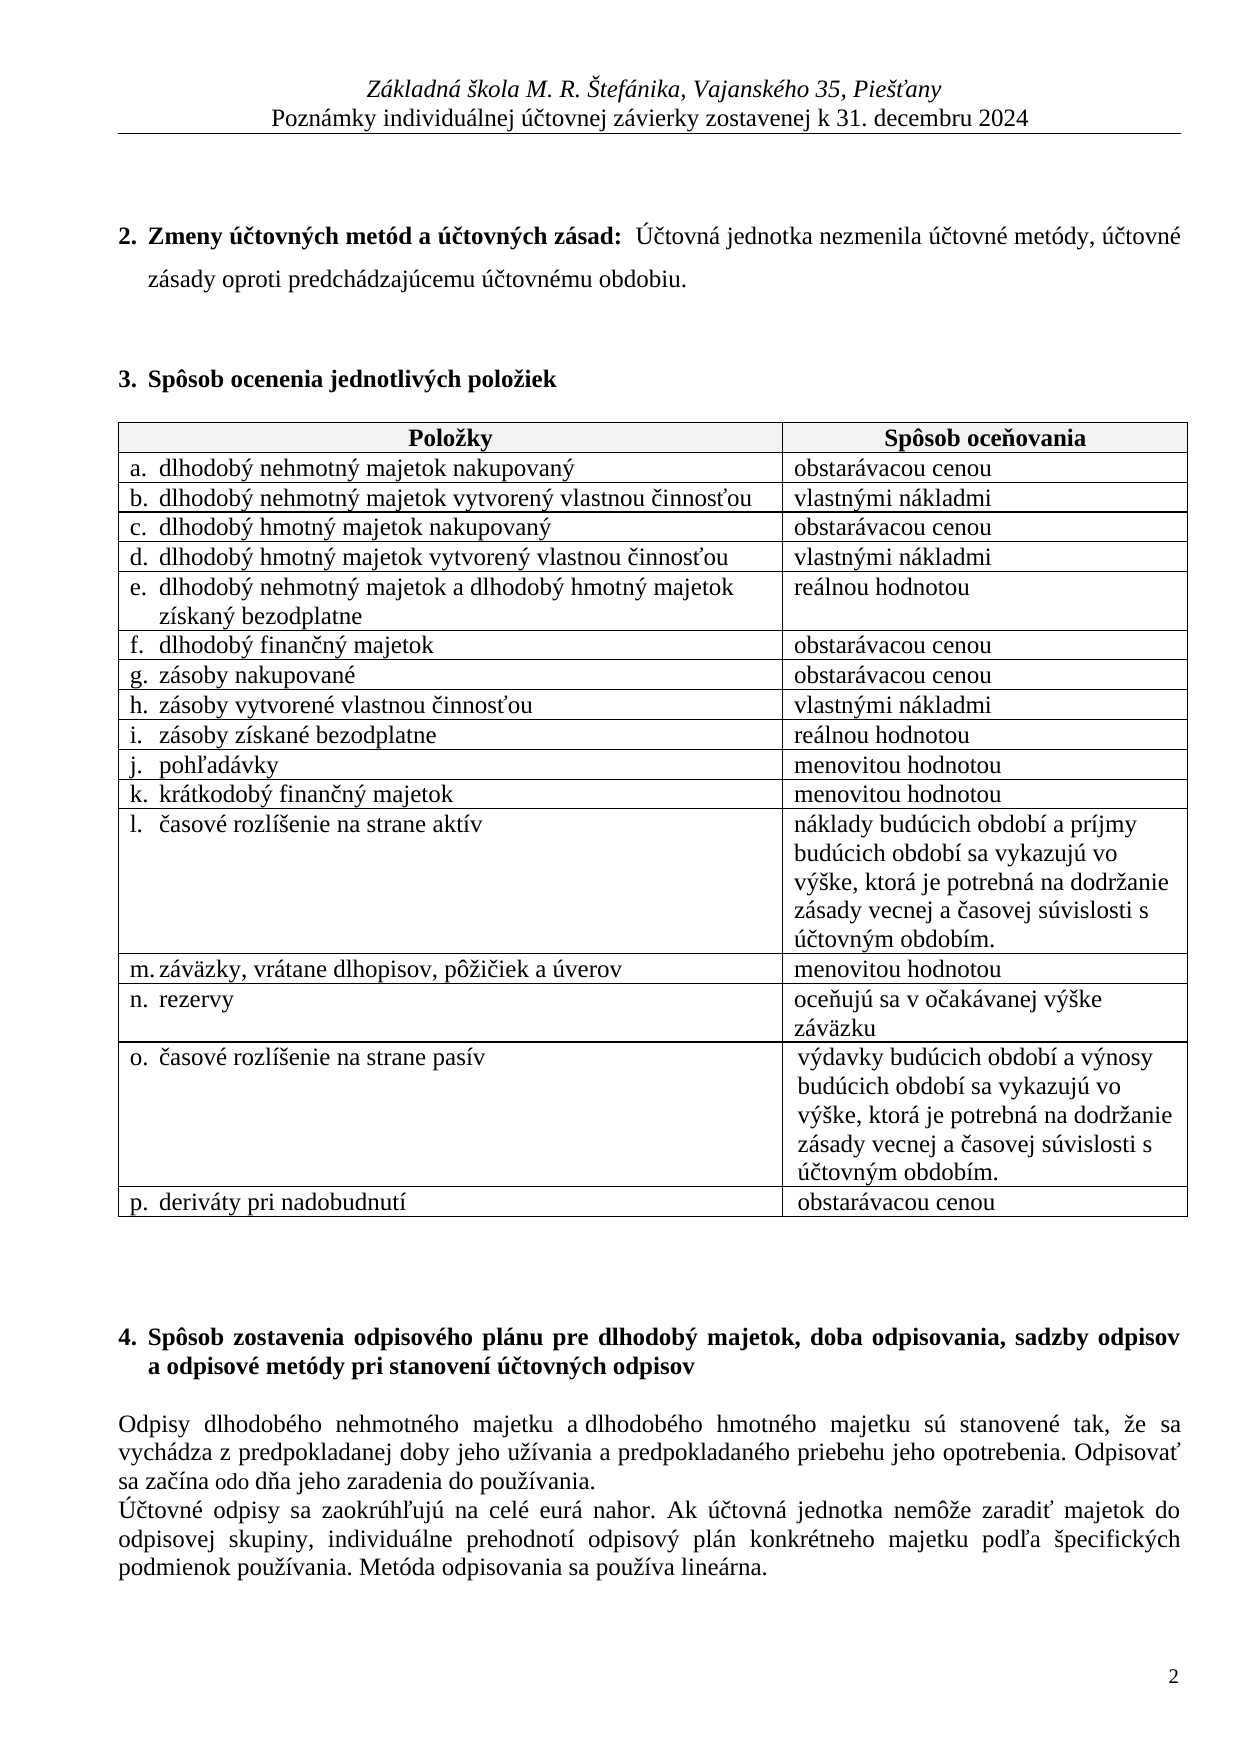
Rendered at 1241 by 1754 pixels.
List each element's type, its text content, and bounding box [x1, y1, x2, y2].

table_cell obstarávacou cenou [783, 513, 1187, 541]
table_cell náklady budúcich období a príjmy budúcich období sa vykazujú vo výške, ktorá je potrebná na dodržanie zásady vecnej a časovej súvislosti s účtovným obdobím. [783, 809, 1187, 953]
table_cell časové rozlíšenie na strane pasív [119, 1043, 782, 1186]
table_cell vlastnými nákladmi [783, 542, 1187, 571]
table_cell obstarávacou cenou [783, 1187, 1187, 1216]
table_cell dlhodobý nehmotný majetok nakupovaný [119, 453, 782, 482]
table_cell krátkodobý finančný majetok [119, 780, 782, 808]
table_cell oceňujú sa v očakávanej výške záväzku [783, 984, 1187, 1041]
table_cell zásoby vytvorené vlastnou činnosťou [119, 690, 782, 719]
table_cell vlastnými nákladmi [783, 690, 1187, 719]
table_header Spôsob oceňovania [783, 423, 1187, 452]
table_cell dlhodobý hmotný majetok nakupovaný [119, 513, 782, 541]
table_cell časové rozlíšenie na strane aktív [119, 809, 782, 953]
text Odpisy dlhodobého nehmotného majetku a dlhodobého hmotného majetku sú stanovené tak, že sa vychádza z predpokladanej doby jeho užívania a predpokladaného priebehu jeho opotrebenia. Odpisovať sa začína odo dňa jeho zaradenia do používania. [118, 1409, 1181, 1495]
table_cell menovitou hodnotou [783, 780, 1187, 808]
table_cell dlhodobý finančný majetok [119, 631, 782, 659]
table_cell výdavky budúcich období a výnosy budúcich období sa vykazujú vo výške, ktorá je potrebná na dodržanie zásady vecnej a časovej súvislosti s účtovným obdobím. [783, 1043, 1187, 1186]
list Spôsob ocenenia jednotlivých položiek [118, 364, 1181, 393]
text Účtovné odpisy sa zaokrúhľujú na celé eurá nahor. Ak účtovná jednotka nemôže zaradiť majetok do odpisovej skupiny, individuálne prehodnotí odpisový plán konkrétneho majetku podľa špecifických podmienok používania. Metóda odpisovania sa používa lineárna. [118, 1495, 1181, 1581]
table_cell obstarávacou cenou [783, 631, 1187, 659]
table_cell obstarávacou cenou [783, 453, 1187, 482]
table_cell vlastnými nákladmi [783, 483, 1187, 511]
table_cell obstarávacou cenou [783, 660, 1187, 689]
table_cell rezervy [119, 984, 782, 1041]
table_cell zásoby nakupované [119, 660, 782, 689]
table_cell záväzky, vrátane dlhopisov, pôžičiek a úverov [119, 954, 782, 983]
table_cell menovitou hodnotou [783, 954, 1187, 983]
table_cell dlhodobý nehmotný majetok a dlhodobý hmotný majetok získaný bezodplatne [119, 572, 782, 629]
table_cell menovitou hodnotou [783, 750, 1187, 778]
table_cell zásoby získané bezodplatne [119, 720, 782, 749]
table_cell dlhodobý nehmotný majetok vytvorený vlastnou činnosťou [119, 483, 782, 511]
list Spôsob zostavenia odpisového plánu pre dlhodobý majetok, doba odpisovania, sadzby odpisov a odpisové metódy pri stanovení účtovných odpisov [118, 1322, 1181, 1380]
list Zmeny účtovných metód a účtovných zásad: Účtovná jednotka nezmenila účtovné metódy, účtovné zásady oproti predchádzajúcemu účtovnému obdobiu. [118, 221, 1181, 293]
table_cell deriváty pri nadobudnutí [119, 1187, 782, 1216]
table_cell reálnou hodnotou [783, 720, 1187, 749]
table_cell reálnou hodnotou [783, 572, 1187, 629]
table_cell dlhodobý hmotný majetok vytvorený vlastnou činnosťou [119, 542, 782, 571]
table_cell pohľadávky [119, 750, 782, 778]
table_header Položky [119, 423, 782, 452]
